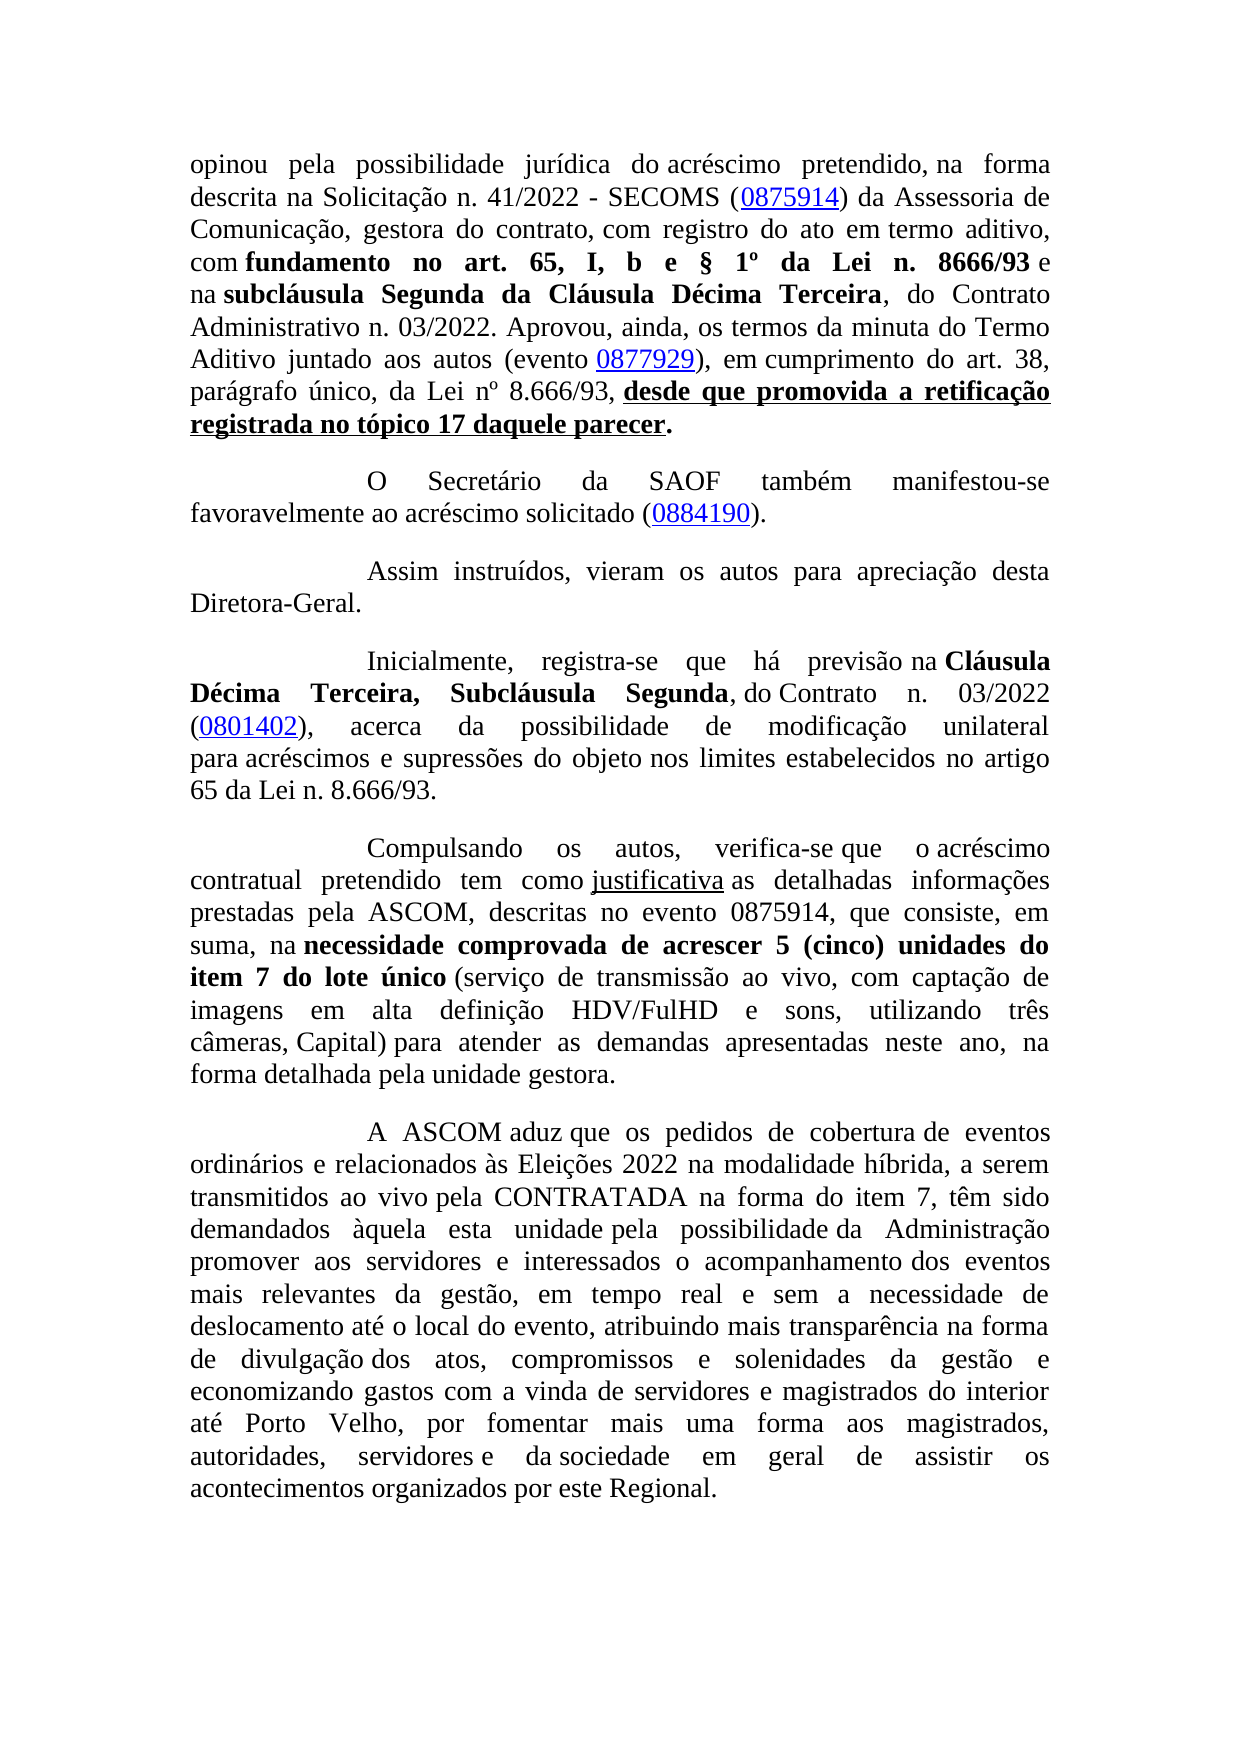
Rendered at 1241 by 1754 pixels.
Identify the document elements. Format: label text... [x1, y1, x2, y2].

text O Secretário da SAOF também manifestou-se favoravelmente ao acréscimo solicitado (0884190). [190, 464, 1051, 529]
text A ASCOM aduz que os pedidos de cobertura de eventos ordinários e relacionados às Eleições 2022 na modalidade híbrida, a serem transmitidos ao vivo pela CONTRATADA na forma do item 7, têm sido demandados àquela esta unidade pela possibilidade da Administração promover aos servidores e interessados o acompanhamento dos eventos mais relevantes da gestão, em tempo real e sem a necessidade de deslocamento até o local do evento, atribuindo mais transparência na forma de divulgação dos atos, compromissos e solenidades da gestão e economizando gastos com a vinda de servidores e magistrados do interior até Porto Velho, por fomentar mais uma forma aos magistrados, autoridades, servidores e da sociedade em geral de assistir os acontecimentos organizados por este Regional. [190, 1115, 1051, 1504]
text opinou pela possibilidade jurídica do acréscimo pretendido, na forma descrita na Solicitação n. 41/2022 - SECOMS (0875914) da Assessoria de Comunicação, gestora do contrato, com registro do ato em termo aditivo, com fundamento no art. 65, I, b e § 1º da Lei n. 8666/93 e na subcláusula Segunda da Cláusula Décima Terceira, do Contrato Administrativo n. 03/2022. Aprovou, ainda, os termos da minuta do Termo Aditivo juntado aos autos (evento 0877929), em cumprimento do art. 38, parágrafo único, da Lei nº 8.666/93, desde que promovida a retificação registrada no tópico 17 daquele parecer. [190, 148, 1051, 439]
text Inicialmente, registra-se que há previsão na Cláusula Décima Terceira, Subcláusula Segunda, do Contrato n. 03/2022 (0801402), acerca da possibilidade de modificação unilateral para acréscimos e supressões do objeto nos limites estabelecidos no artigo 65 da Lei n. 8.666/93. [190, 644, 1051, 806]
text Compulsando os autos, verifica-se que o acréscimo contratual pretendido tem como justificativa as detalhadas informações prestadas pela ASCOM, descritas no evento 0875914, que consiste, em suma, na necessidade comprovada de acrescer 5 (cinco) unidades do item 7 do lote único (serviço de transmissão ao vivo, com captação de imagens em alta definição HDV/FulHD e sons, utilizando três câmeras, Capital) para atender as demandas apresentadas neste ano, na forma detalhada pela unidade gestora. [190, 831, 1051, 1090]
text Assim instruídos, vieram os autos para apreciação desta Diretora-Geral. [190, 554, 1051, 619]
